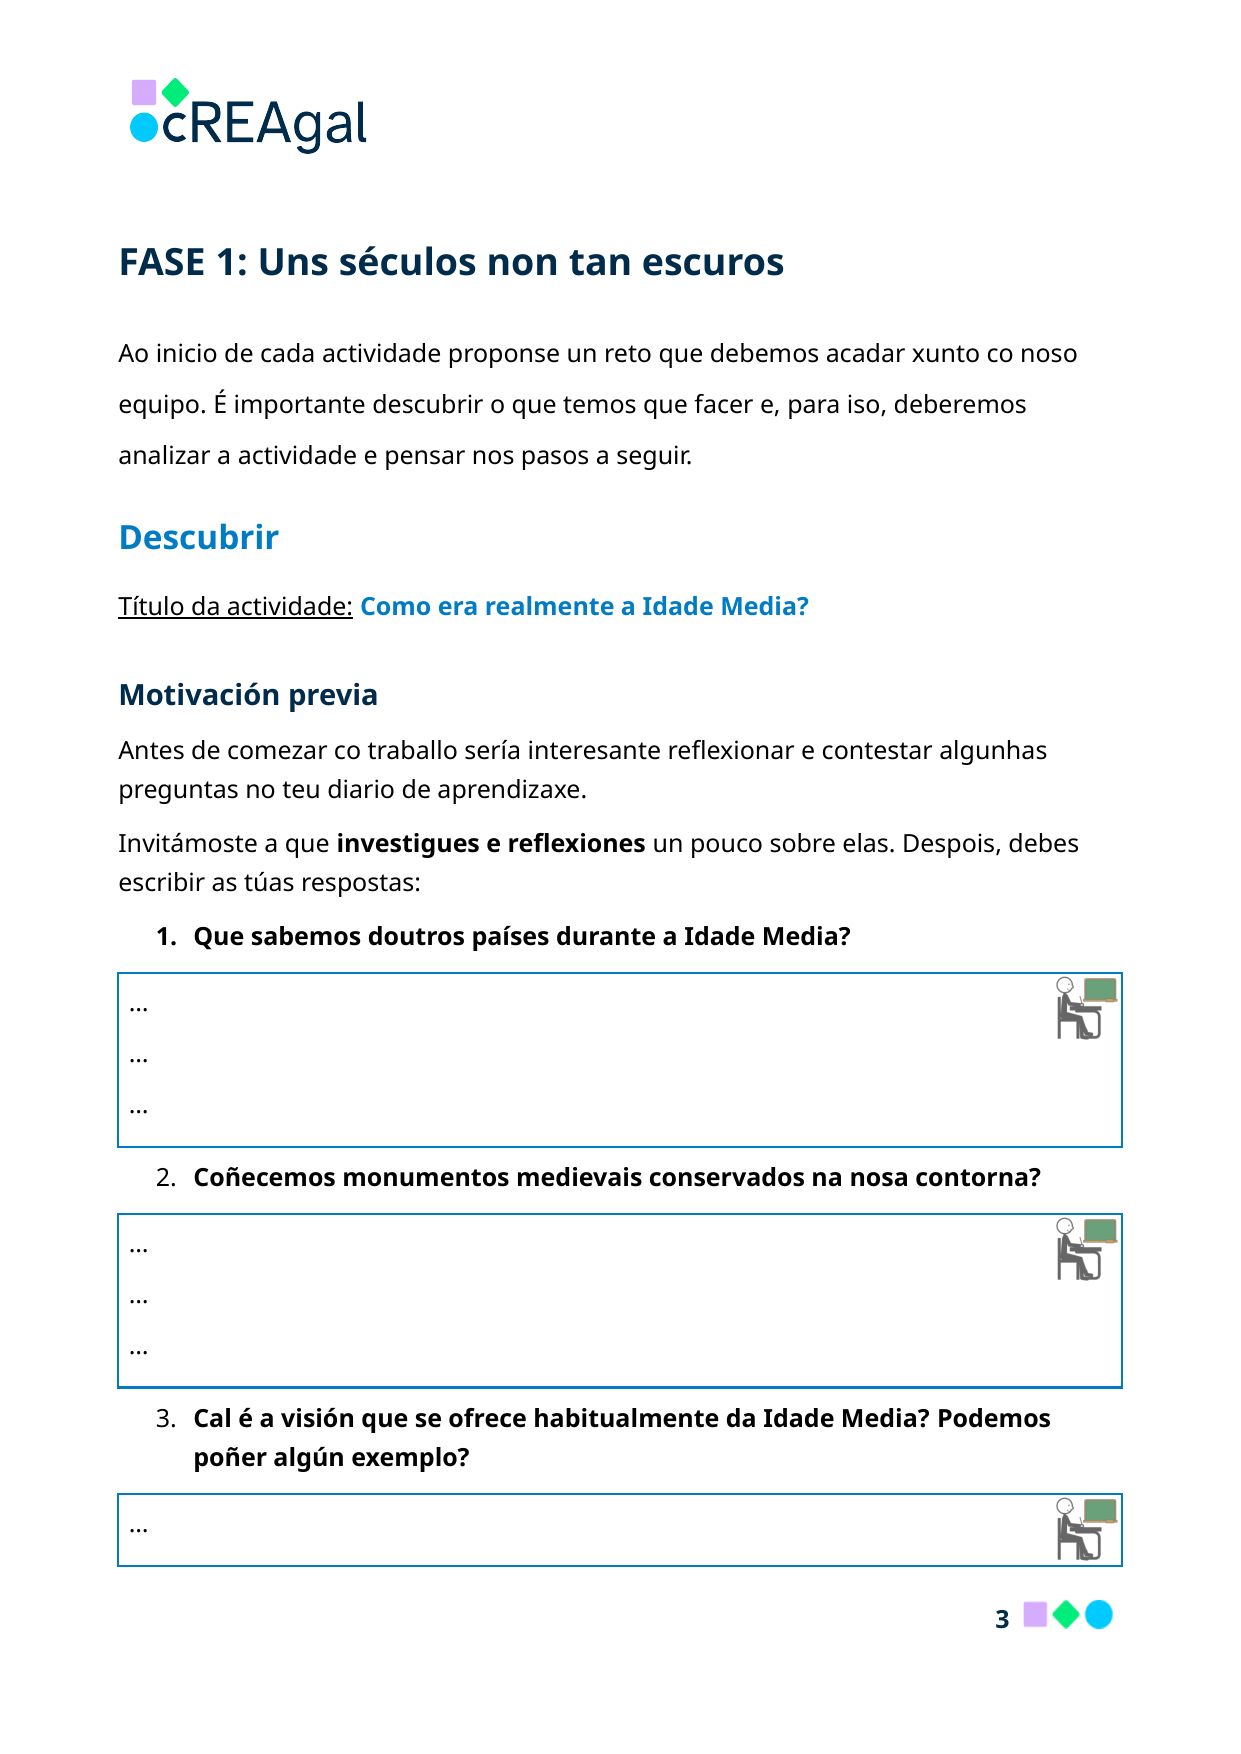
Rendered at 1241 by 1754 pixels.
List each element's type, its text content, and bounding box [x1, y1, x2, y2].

list Cal é a visión que se ofrece habitualmente da Idade Media? Podemos poñer algún exemplo? [156, 1400, 1122, 1473]
picture [1103, 1600, 1113, 1611]
list Que sabemos doutros países durante a Idade Media? [156, 918, 1122, 952]
table_header … … … [119, 1215, 1121, 1386]
text Ao inicio de cada actividade proponse un reto que debemos acadar xunto co noso equipo. É importante descubrir o que temos que facer e, para iso, deberemos analizar a actividade e pensar nos pasos a seguir. [118, 336, 1122, 472]
subtitle FASE 1: Uns séculos non tan escuros [118, 235, 1122, 286]
picture [1102, 1617, 1113, 1629]
table_header … … … [119, 974, 1121, 1146]
subtitle Descubrir [118, 514, 1122, 559]
text Invitámoste a que investigues e reflexiones un pouco sobre elas. Despois, debes escribir as túas respostas: [118, 826, 1122, 899]
picture [1023, 1600, 1096, 1629]
picture [130, 78, 367, 154]
text Título da actividade: Como era realmente a Idade Media? [118, 588, 1122, 622]
subtitle Motivación previa [118, 674, 1122, 714]
list Coñecemos monumentos medievais conservados na nosa contorna? [156, 1159, 1122, 1193]
table_header … [119, 1495, 1121, 1564]
text Antes de comezar co traballo sería interesante reflexionar e contestar algunhas preguntas no teu diario de aprendizaxe. [118, 733, 1122, 806]
